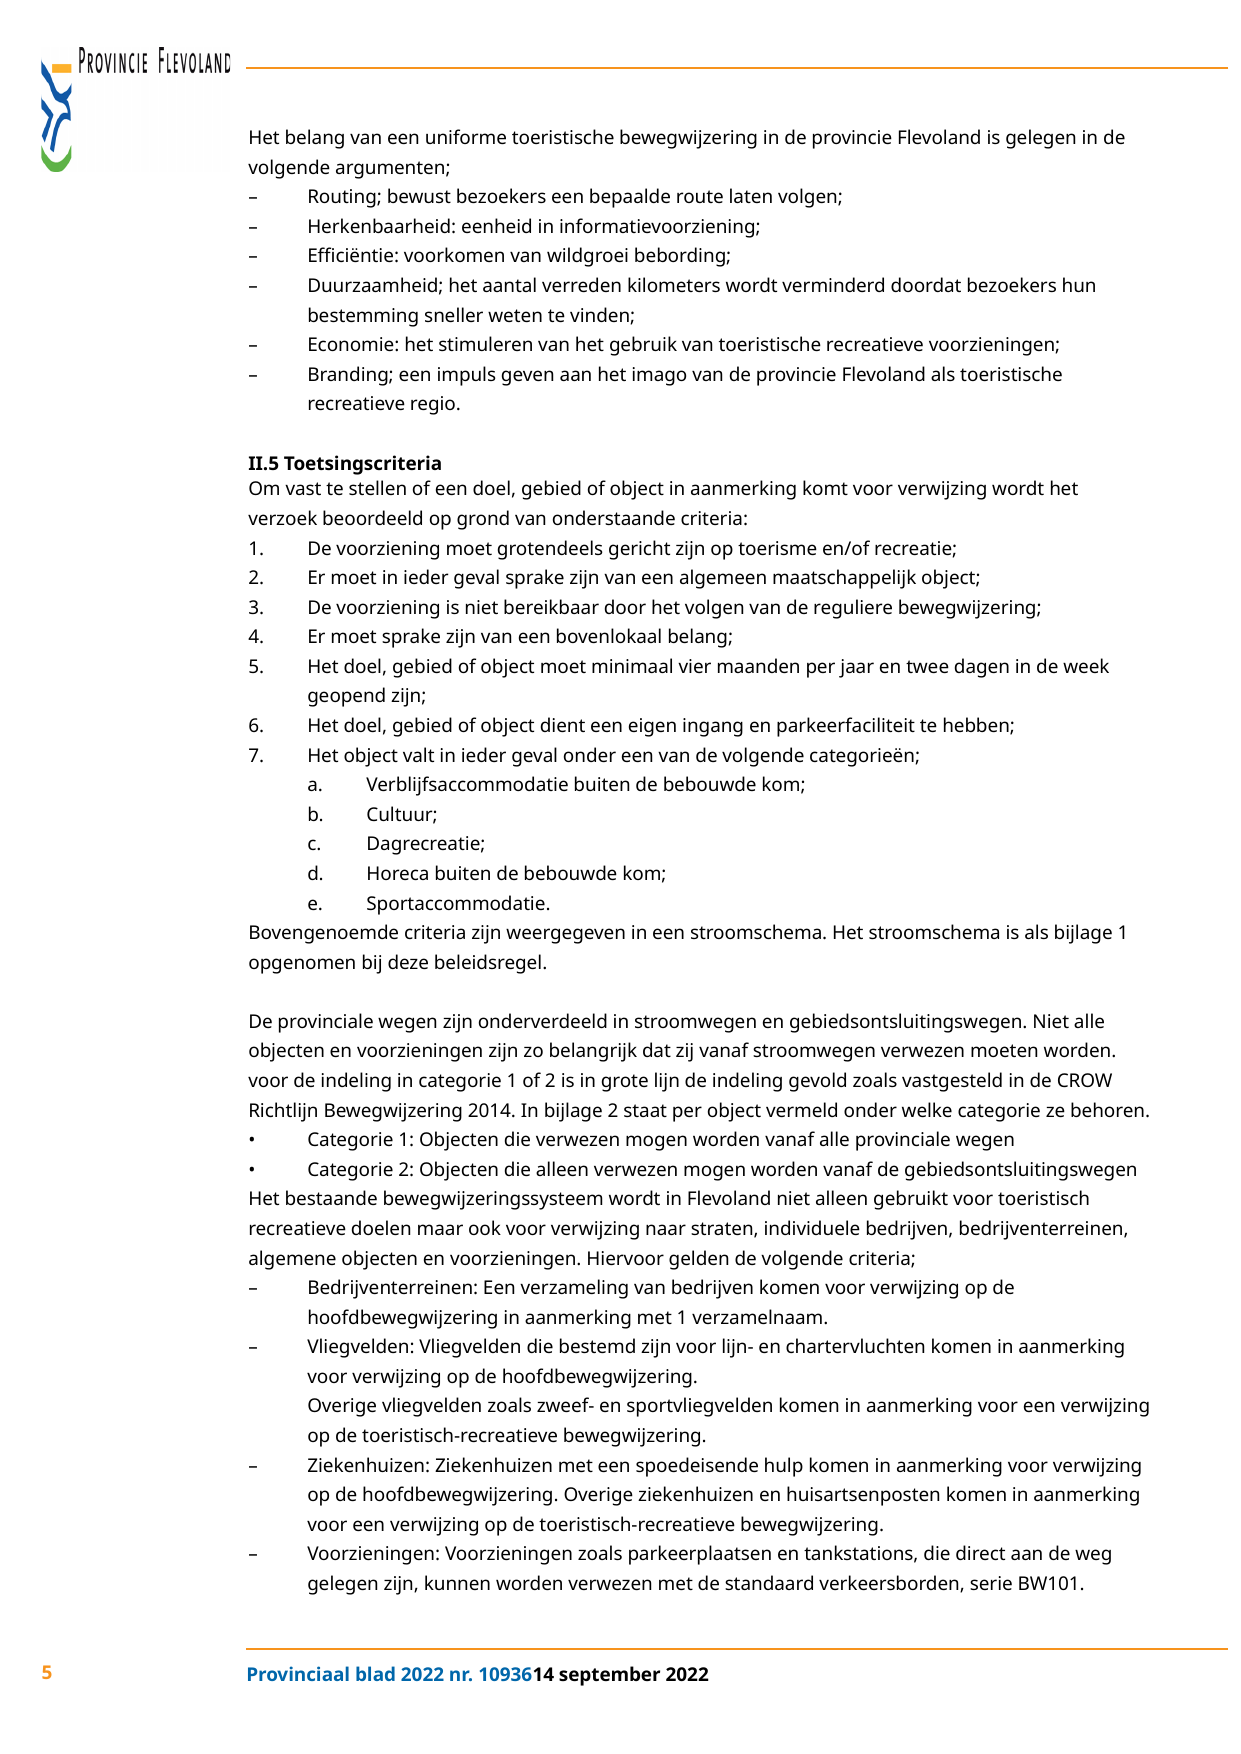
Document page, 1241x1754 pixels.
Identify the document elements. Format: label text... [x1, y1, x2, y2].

list Cultuur; [307, 801, 1152, 827]
list Dagrecreatie; [307, 831, 1152, 856]
list Voorzieningen: Voorzieningen zoals parkeerplaatsen en tankstations, die direct aan de weg gelegen zijn, kunnen worden verwezen met de standaard verkeersborden, serie BW101. [248, 1541, 1152, 1596]
list Er moet sprake zijn van een bovenlokaal belang; [248, 623, 1152, 649]
list Efficiëntie: voorkomen van wildgroei bebording; [248, 243, 1152, 268]
list Het object valt in ieder geval onder een van de volgende categorieën; [248, 742, 1152, 767]
list Ziekenhuizen: Ziekenhuizen met een spoedeisende hulp komen in aanmerking voor verwijzing op de hoofdbewegwijzering. Overige ziekenhuizen en huisartsenposten komen in aanmerking voor een verwijzing op de toeristisch-recreatieve bewegwijzering. [248, 1452, 1152, 1537]
picture [41, 47, 231, 172]
list Sportaccommodatie. [307, 890, 1152, 915]
text Bovengenoemde criteria zijn weergegeven in een stroomschema. Het stroomschema is als bijlage 1 opgenomen bij deze beleidsregel. [248, 919, 1152, 974]
text Het belang van een uniforme toeristische bewegwijzering in de provincie Flevoland is gelegen in de volgende argumenten; [248, 124, 1152, 180]
list Categorie 2: Objecten die alleen verwezen mogen worden vanaf de gebiedsontsluitingswegen [248, 1156, 1152, 1182]
list Economie: het stimuleren van het gebruik van toeristische recreatieve voorzieningen; [248, 331, 1152, 357]
text Het bestaande bewegwijzeringssysteem wordt in Flevoland niet alleen gebruikt voor toeristisch recreatieve doelen maar ook voor verwijzing naar straten, individuele bedrijven, bedrijventerreinen, algemene objecten en voorzieningen. Hiervoor gelden de volgende criteria; [248, 1186, 1152, 1270]
list Duurzaamheid; het aantal verreden kilometers wordt verminderd doordat bezoekers hun bestemming sneller weten te vinden; [248, 272, 1152, 328]
list Branding; een impuls geven aan het imago van de provincie Flevoland als toeristische recreatieve regio. [248, 361, 1152, 416]
list Bedrijventerreinen: Een verzameling van bedrijven komen voor verwijzing op de hoofdbewegwijzering in aanmerking met 1 verzamelnaam. [248, 1274, 1152, 1329]
list Horeca buiten de bebouwde kom; [307, 860, 1152, 886]
text De provinciale wegen zijn onderverdeeld in stroomwegen en gebiedsontsluitingswegen. Niet alle objecten en voorzieningen zijn zo belangrijk dat zij vanaf stroomwegen verwezen moeten worden. voor de indeling in categorie 1 of 2 is in grote lijn de indeling gevold zoals vastgesteld in de CROW Richtlijn Bewegwijzering 2014. In bijlage 2 staat per object vermeld onder welke categorie ze behoren. [248, 1008, 1152, 1122]
list De voorziening moet grotendeels gericht zijn op toerisme en/of recreatie; [248, 535, 1152, 560]
list Er moet in ieder geval sprake zijn van een algemeen maatschappelijk object; [248, 564, 1152, 590]
list Herkenbaarheid: eenheid in informatievoorziening; [248, 213, 1152, 239]
list Vliegvelden: Vliegvelden die bestemd zijn voor lijn- en chartervluchten komen in aanmerking voor verwijzing op de hoofdbewegwijzering. [248, 1333, 1152, 1389]
list De voorziening is niet bereikbaar door het volgen van de reguliere bewegwijzering; [248, 594, 1152, 619]
list Verblijfsaccommodatie buiten de bebouwde kom; [307, 771, 1152, 797]
list Categorie 1: Objecten die verwezen mogen worden vanaf alle provinciale wegen [248, 1126, 1152, 1152]
list Het doel, gebied of object dient een eigen ingang en parkeerfaciliteit te hebben; [248, 712, 1152, 738]
text II.5 Toetsingscriteria [248, 450, 1152, 476]
text Om vast te stellen of een doel, gebied of object in aanmerking komt voor verwijzing wordt het verzoek beoordeeld op grond van onderstaande criteria: [248, 476, 1152, 531]
list Overige vliegvelden zoals zweef- en sportvliegvelden komen in aanmerking voor een verwijzing op de toeristisch-recreatieve bewegwijzering. [248, 1393, 1152, 1448]
list Het doel, gebied of object moet minimaal vier maanden per jaar en twee dagen in de week geopend zijn; [248, 653, 1152, 708]
list Routing; bewust bezoekers een bepaalde route laten volgen; [248, 183, 1152, 209]
